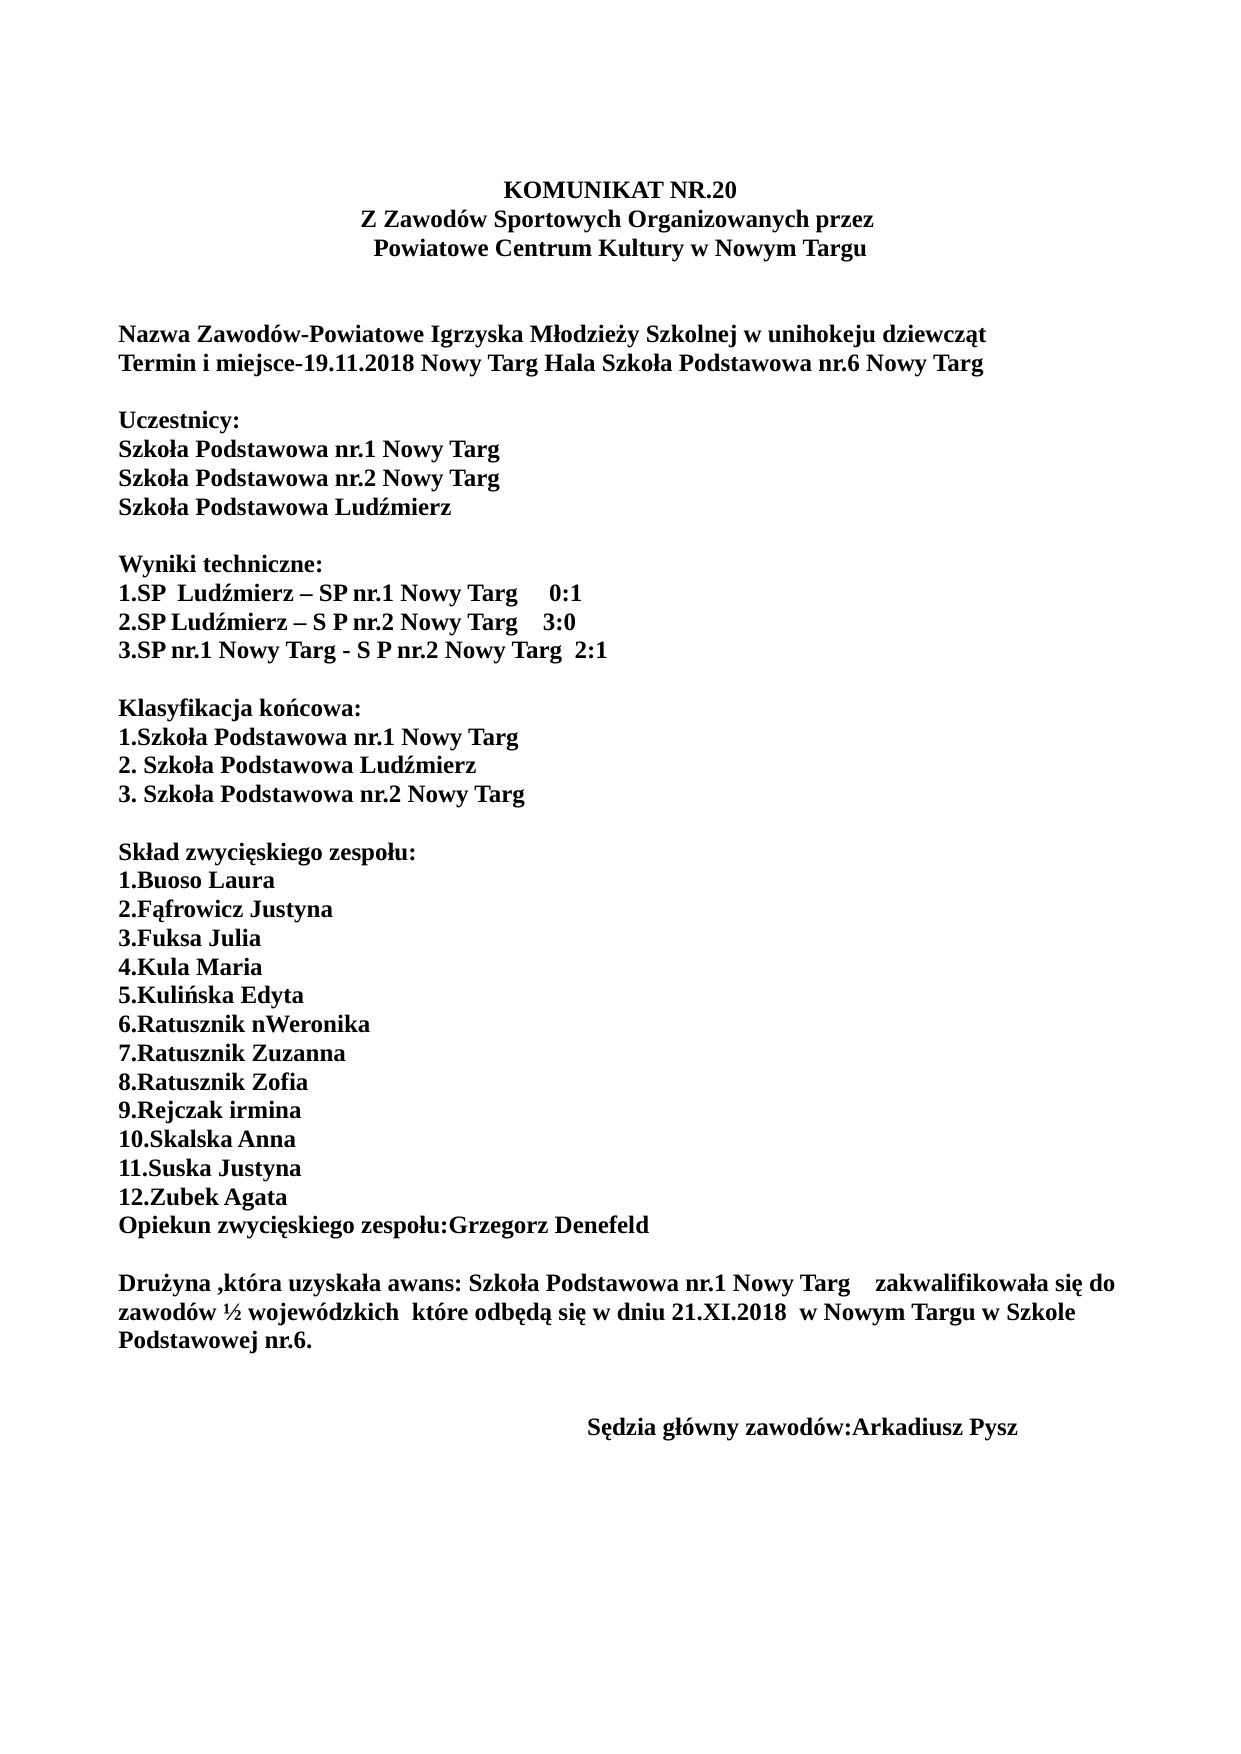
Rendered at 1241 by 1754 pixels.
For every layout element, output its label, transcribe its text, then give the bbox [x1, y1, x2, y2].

text 3. Szkoła Podstawowa nr.2 Nowy Targ [118, 779, 1122, 808]
text Termin i miejsce-19.11.2018 Nowy Targ Hala Szkoła Podstawowa nr.6 Nowy Targ [118, 348, 1122, 377]
text Skład zwycięskiego zespołu: [118, 837, 1122, 866]
text Nazwa Zawodów-Powiatowe Igrzyska Młodzieży Szkolnej w unihokeju dziewcząt [118, 319, 1122, 348]
text Wyniki techniczne: [118, 549, 1122, 578]
text Opiekun zwycięskiego zespołu:Grzegorz Denefeld [118, 1211, 1122, 1239]
text 2.Fąfrowicz Justyna [118, 894, 1122, 923]
text Klasyfikacja końcowa: [118, 693, 1122, 722]
text Szkoła Podstawowa nr.1 Nowy Targ [118, 434, 1122, 463]
text 4.Kula Maria [118, 952, 1122, 981]
text 11.Suska Justyna [118, 1153, 1122, 1182]
text 8.Ratusznik Zofia [118, 1067, 1122, 1096]
text 1.Buoso Laura [118, 866, 1122, 894]
text 6.Ratusznik nWeronika [118, 1009, 1122, 1038]
text 3.SP nr.1 Nowy Targ - S P nr.2 Nowy Targ 2:1 [118, 636, 1122, 664]
text 5.Kulińska Edyta [118, 981, 1122, 1009]
text 3.Fuksa Julia [118, 923, 1122, 952]
text Powiatowe Centrum Kultury w Nowym Targu [118, 233, 1122, 262]
text Szkoła Podstawowa nr.2 Nowy Targ [118, 463, 1122, 492]
text Uczestnicy: [118, 406, 1122, 434]
text 2. Szkoła Podstawowa Ludźmierz [118, 751, 1122, 779]
text Sędzia główny zawodów:Arkadiusz Pysz [118, 1412, 1122, 1441]
text Z Zawodów Sportowych Organizowanych przez [118, 204, 1122, 233]
text 7.Ratusznik Zuzanna [118, 1038, 1122, 1067]
text 2.SP Ludźmierz – S P nr.2 Nowy Targ 3:0 [118, 607, 1122, 636]
text 12.Zubek Agata [118, 1182, 1122, 1211]
text KOMUNIKAT NR.20 [118, 176, 1122, 204]
text 10.Skalska Anna [118, 1124, 1122, 1153]
text Drużyna ,która uzyskała awans: Szkoła Podstawowa nr.1 Nowy Targ zakwalifikowała się do zawodów ½ wojewódzkich które odbędą się w dniu 21.XI.2018 w Nowym Targu w Szkole Podstawowej nr.6. [118, 1268, 1122, 1354]
text 1.SP Ludźmierz – SP nr.1 Nowy Targ 0:1 [118, 578, 1122, 607]
text 9.Rejczak irmina [118, 1096, 1122, 1124]
text Szkoła Podstawowa Ludźmierz [118, 492, 1122, 521]
text 1.Szkoła Podstawowa nr.1 Nowy Targ [118, 722, 1122, 751]
